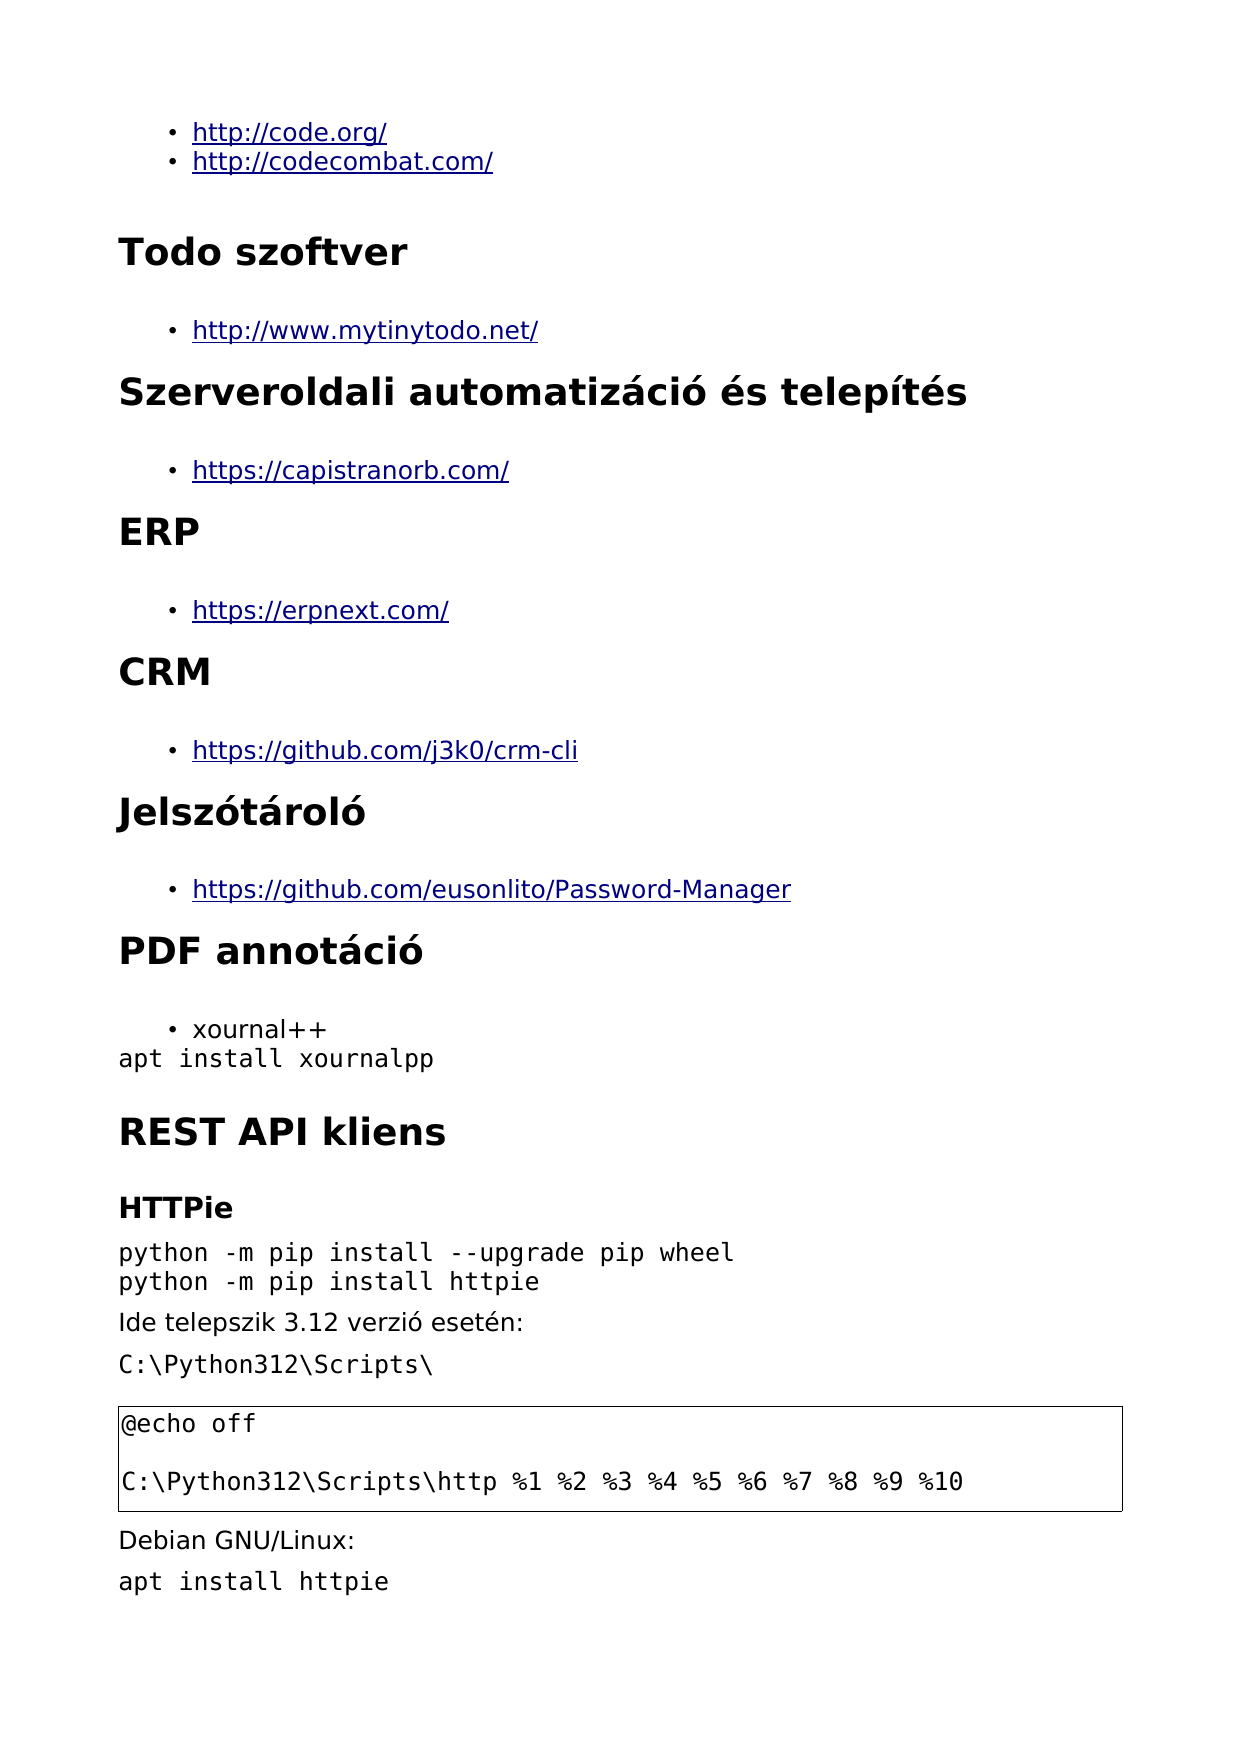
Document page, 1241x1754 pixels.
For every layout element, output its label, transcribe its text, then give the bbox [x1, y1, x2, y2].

subtitle PDF annotáció [118, 930, 1122, 973]
text apt install httpie [118, 1567, 1122, 1597]
list http://www.mytinytodo.net/ [177, 317, 1122, 346]
list https://capistranorb.com/ [177, 456, 1122, 486]
text C:\Python312\Scripts\ [118, 1350, 1122, 1379]
text apt install xournalpp [118, 1045, 1122, 1074]
list https://github.com/j3k0/crm-cli [177, 736, 1122, 765]
subtitle Todo szoftver [118, 231, 1122, 274]
list xournal++ [177, 1016, 1122, 1045]
subtitle CRM [118, 650, 1122, 694]
text Ide telepszik 3.12 verzió esetén: [118, 1308, 1122, 1337]
table_header @echo off C:\Python312\Scripts\http %1 %2 %3 %4 %5 %6 %7 %8 %9 %10 [119, 1407, 1122, 1511]
list https://erpnext.com/ [177, 596, 1122, 625]
list http://codecombat.com/ [177, 147, 1122, 176]
list https://github.com/eusonlito/Password-Manager [177, 876, 1122, 905]
subtitle ERP [118, 511, 1122, 554]
list http://code.org/ [177, 118, 1122, 147]
text Debian GNU/Linux: [118, 1526, 1122, 1555]
subtitle HTTPie [118, 1192, 1122, 1226]
text python -m pip install --upgrade pip wheel python -m pip install httpie [118, 1238, 1122, 1297]
subtitle Szerveroldali automatizáció és telepítés [118, 371, 1122, 414]
subtitle REST API kliens [118, 1111, 1122, 1154]
subtitle Jelszótároló [118, 790, 1122, 834]
